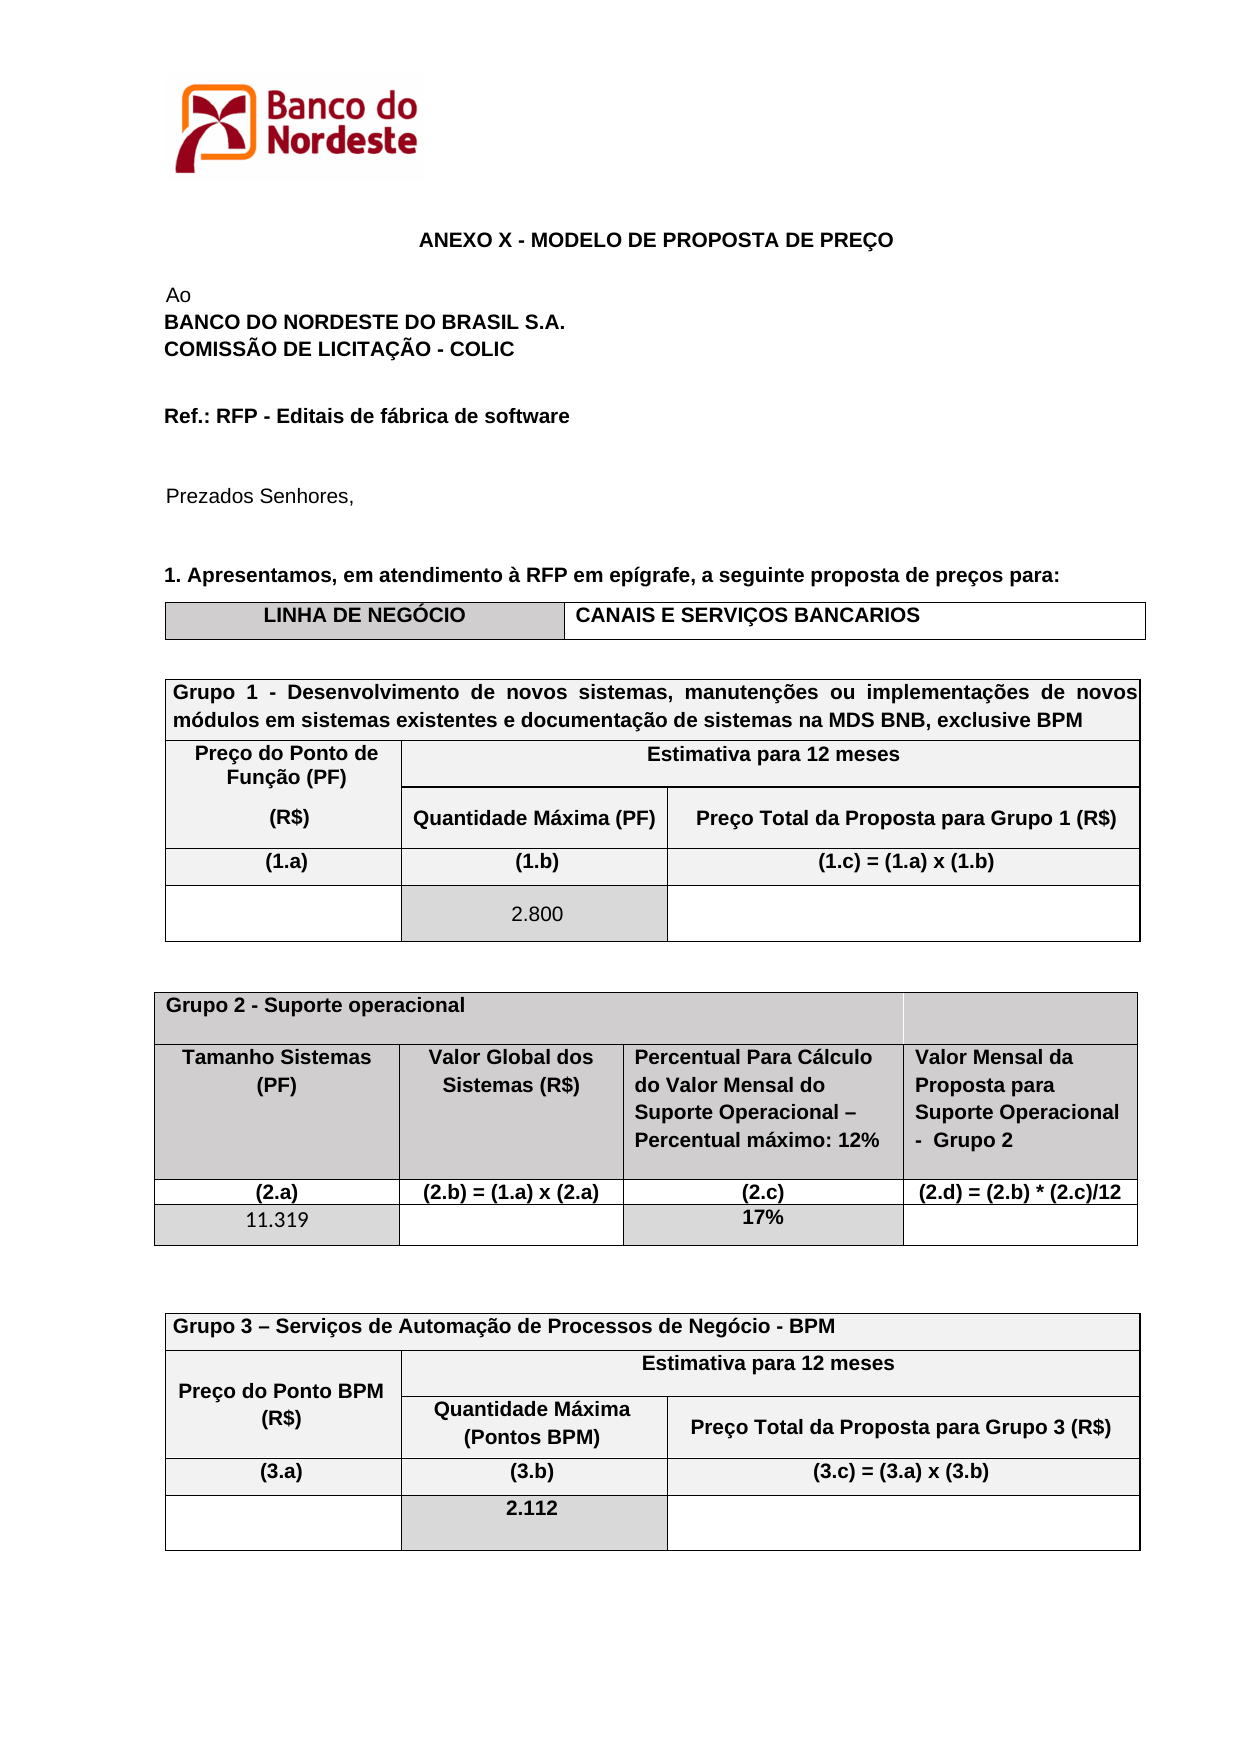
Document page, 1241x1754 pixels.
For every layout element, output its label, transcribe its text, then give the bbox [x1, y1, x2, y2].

table_cell Estimativa para 12 meses [402, 741, 1139, 786]
table_cell [668, 886, 1139, 941]
table_cell [400, 1205, 623, 1245]
text Prezados Senhores, [166, 484, 1148, 508]
table_cell (2.a) [155, 1180, 399, 1204]
table_cell Preço do Ponto de Função (PF) (R$) [166, 741, 401, 848]
table_cell (2.b) = (1.a) x (2.a) [400, 1180, 623, 1204]
text ANEXO X - MODELO DE PROPOSTA DE PREÇO [166, 228, 1147, 252]
table_cell (3.b) [402, 1459, 667, 1495]
table_cell 17% [624, 1205, 903, 1245]
table_cell Quantidade Máxima (PF) [402, 788, 667, 848]
table_cell Preço Total da Proposta para Grupo 1 (R$) [668, 788, 1139, 848]
table_cell (1.a) [166, 849, 401, 885]
table_cell Estimativa para 12 meses [402, 1351, 1139, 1396]
text BANCO DO NORDESTE DO BRASIL S.A. [164, 311, 1148, 334]
table_header LINHA DE NEGÓCIO [166, 603, 564, 639]
table_cell [166, 886, 401, 941]
table_cell Preço do Ponto BPM (R$) [166, 1351, 401, 1457]
table_cell (2.c) [624, 1180, 903, 1204]
text 1. Apresentamos, em atendimento à RFP em epígrafe, a seguinte proposta de preços para: [164, 563, 1148, 587]
table_cell (2.d) = (2.b) * (2.c)/12 [904, 1180, 1137, 1204]
table_header Grupo 2 - Suporte operacional [155, 993, 623, 1044]
text Ref.: RFP - Editais de fábrica de software [164, 405, 1148, 429]
table_cell Quantidade Máxima (Pontos BPM) [402, 1397, 667, 1457]
table_cell [904, 1205, 1137, 1245]
text Ao [166, 283, 1148, 307]
text COMISSÃO DE LICITAÇÃO - COLIC [164, 338, 1148, 361]
table_header [623, 993, 903, 1044]
table_cell 2.112 [402, 1496, 667, 1550]
picture [165, 73, 424, 181]
table_cell (1.c) = (1.a) x (1.b) [668, 849, 1139, 885]
table_cell 11.319 [155, 1205, 399, 1245]
table_cell 2.800 [402, 886, 667, 941]
table_cell Tamanho Sistemas (PF) [155, 1045, 399, 1179]
table_cell Preço Total da Proposta para Grupo 3 (R$) [668, 1397, 1139, 1457]
table_cell (3.c) = (3.a) x (3.b) [668, 1459, 1139, 1495]
table_cell Valor Global dos Sistemas (R$) [400, 1045, 623, 1179]
table_cell Percentual Para Cálculo do Valor Mensal do Suporte Operacional – Percentual máximo: 12% [624, 1045, 903, 1179]
table_cell (3.a) [166, 1459, 401, 1495]
table_cell (1.b) [402, 849, 667, 885]
table_cell Valor Mensal da Proposta para Suporte Operacional - Grupo 2 [904, 1045, 1137, 1179]
table_header CANAIS E SERVIÇOS BANCARIOS [565, 603, 1145, 639]
table_cell [668, 1496, 1139, 1550]
table_header [904, 993, 1137, 1044]
table_header Grupo 1 - Desenvolvimento de novos sistemas, manutenções ou implementações de novos módulos em sistemas existentes e documentação de sistemas na MDS BNB, exclusive BPM [166, 680, 1139, 740]
table_header Grupo 3 – Serviços de Automação de Processos de Negócio - BPM [166, 1314, 1139, 1350]
table_cell [166, 1496, 401, 1550]
